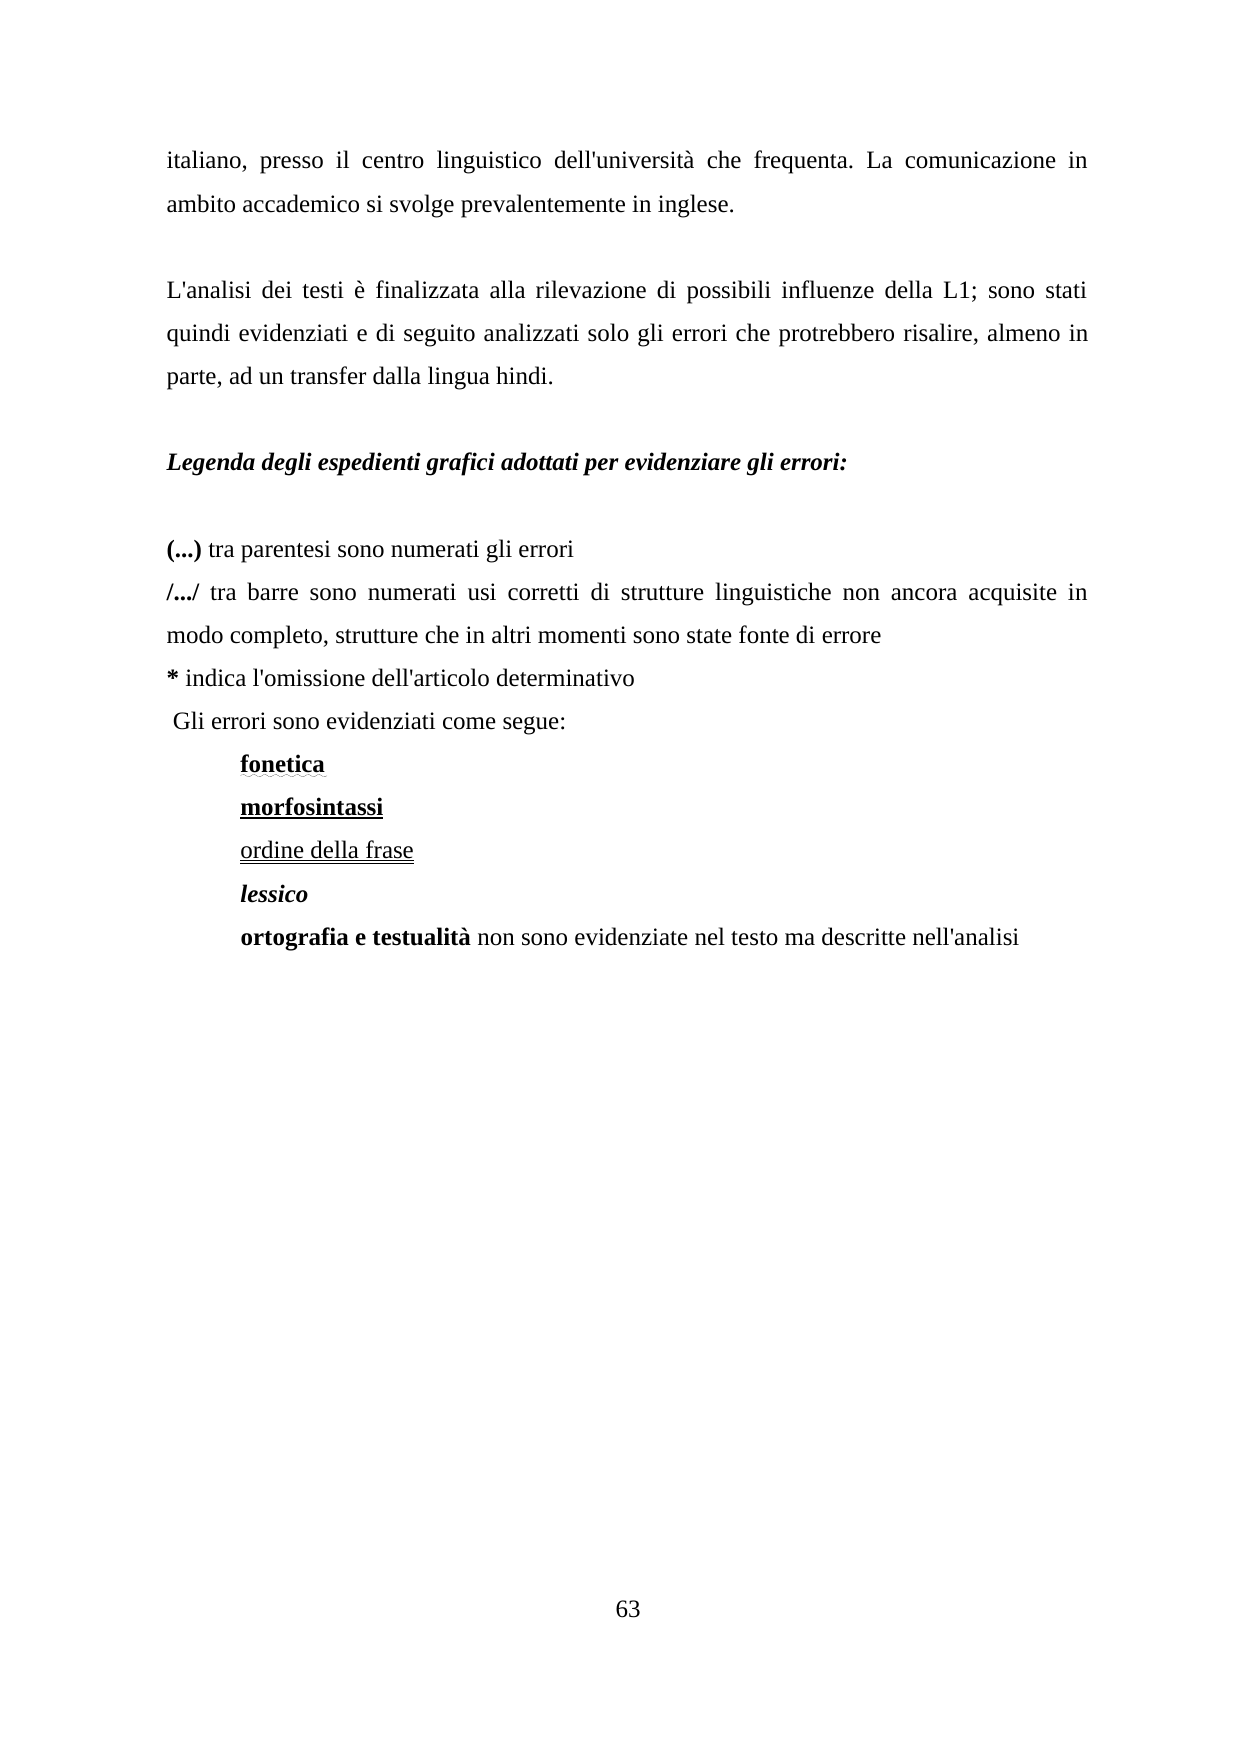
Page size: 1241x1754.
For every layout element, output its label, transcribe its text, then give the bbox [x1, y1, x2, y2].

text Gli errori sono evidenziati come segue: [166, 706, 1089, 735]
text italiano, presso il centro linguistico dell'università che frequenta. La comunicazione in ambito accademico si svolge prevalentemente in inglese. [166, 146, 1089, 217]
text * indica l'omissione dell'articolo determinativo [166, 663, 1089, 692]
text fonetica [240, 749, 1089, 778]
text lessico [240, 879, 1089, 907]
text /.../ tra barre sono numerati usi corretti di strutture linguistiche non ancora acquisite in modo completo, strutture che in altri momenti sono state fonte di errore [166, 577, 1089, 649]
text L'analisi dei testi è finalizzata alla rilevazione di possibili influenze della L1; sono stati quindi evidenziati e di seguito analizzati solo gli errori che protrebbero risalire, almeno in parte, ad un transfer dalla lingua hindi. [166, 275, 1089, 390]
text (...) tra parentesi sono numerati gli errori [166, 534, 1089, 562]
text morfosintassi [240, 792, 1089, 821]
subtitle Legenda degli espedienti grafici adottati per evidenziare gli errori: [166, 447, 1089, 476]
text ortografia e testualità non sono evidenziate nel testo ma descritte nell'analisi [166, 922, 1089, 951]
text ordine della frase [240, 836, 1089, 864]
